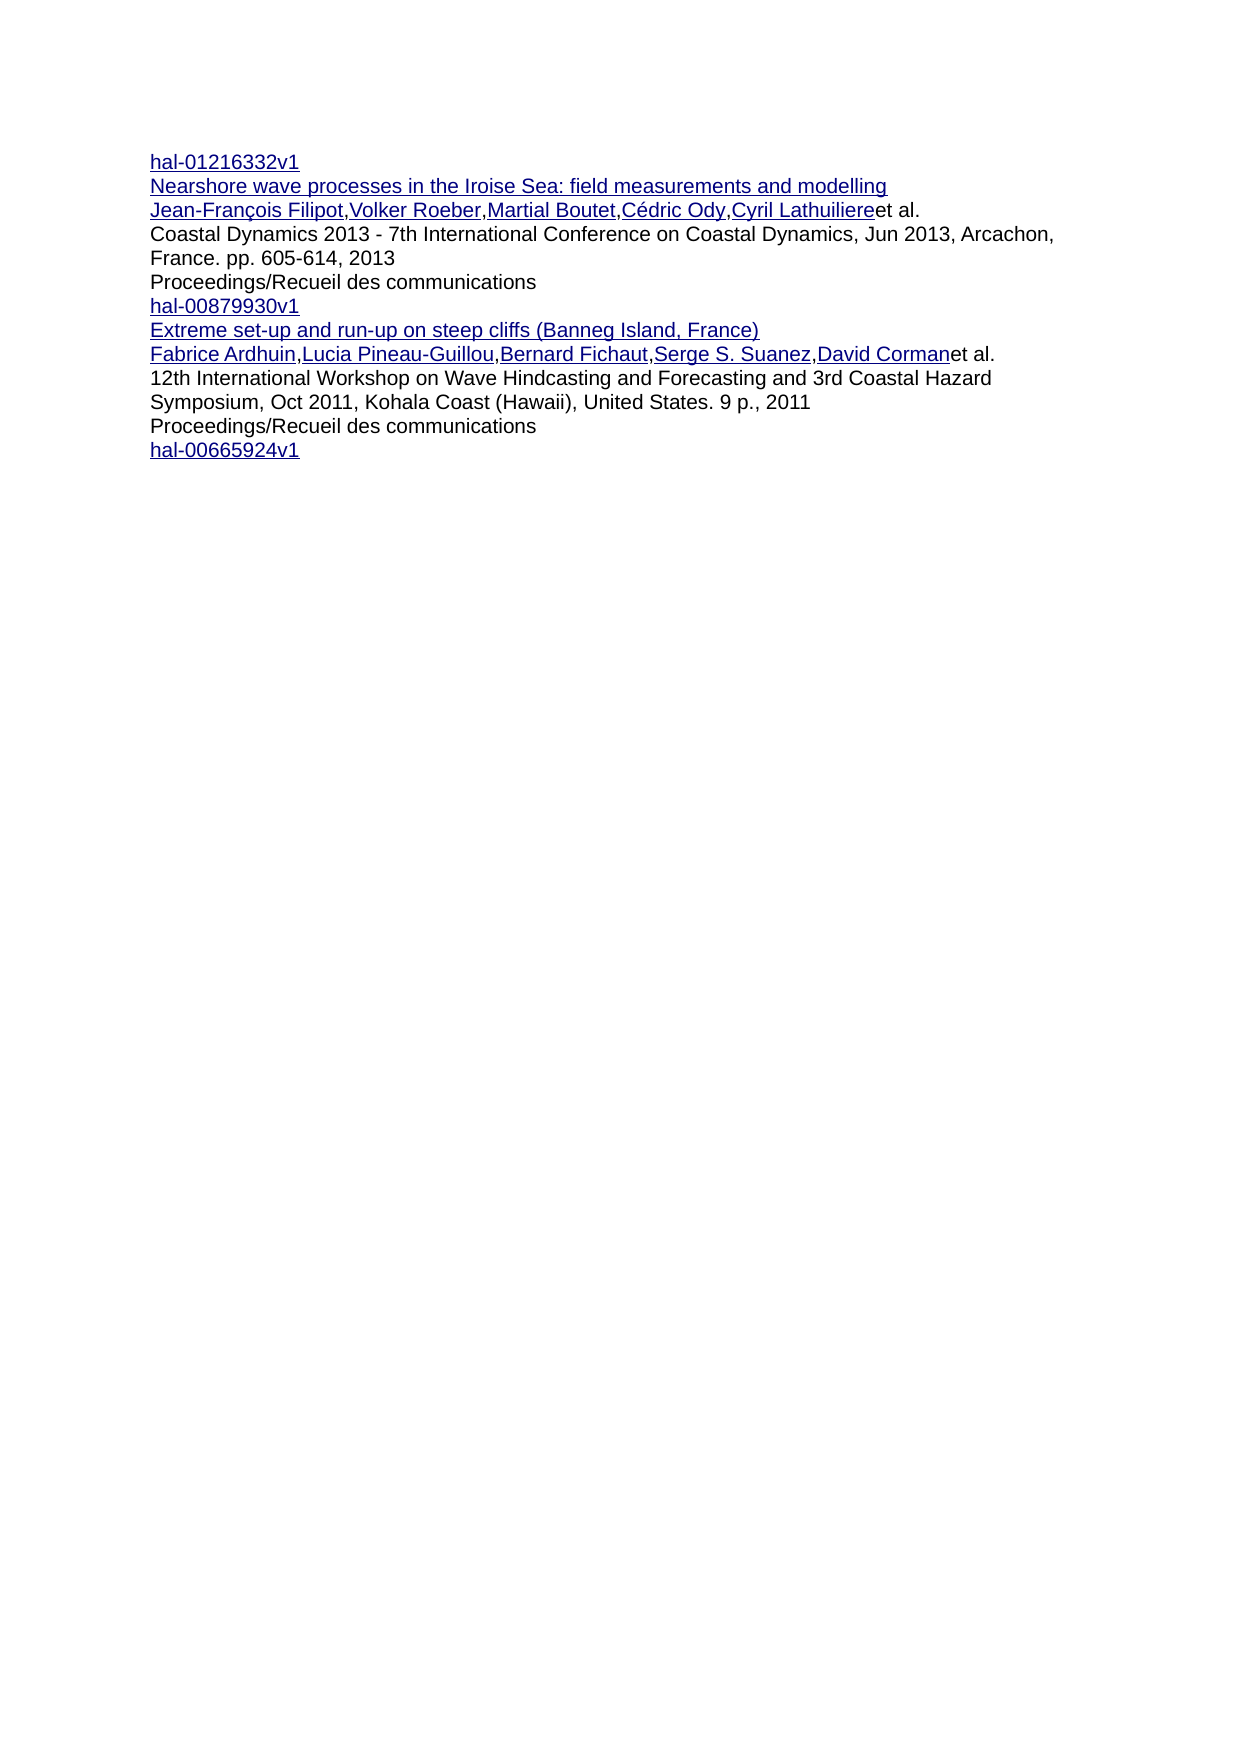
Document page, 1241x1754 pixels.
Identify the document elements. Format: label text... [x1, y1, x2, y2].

table_header hal-01216332v1 [150, 150, 1090, 174]
table_cell Extreme set-up and run-up on steep cliffs (Banneg Island, France) Fabrice Ardhuin,Lucia Pineau-Guillou,Bernard Fichaut,Serge S. Suanez,David Cormanet al. 12th International Workshop on Wave Hindcasting and Forecasting and 3rd Coastal Hazard Symposium, Oct 2011, Kohala Coast (Hawaii), United States. 9 p., 2011 Proceedings/Recueil des communications hal-00665924v1 [150, 318, 1090, 461]
table_cell Nearshore wave processes in the Iroise Sea: field measurements and modelling Jean-François Filipot,Volker Roeber,Martial Boutet,Cédric Ody,Cyril Lathuiliereet al. Coastal Dynamics 2013 - 7th International Conference on Coastal Dynamics, Jun 2013, Arcachon, France. pp. 605-614, 2013 Proceedings/Recueil des communications hal-00879930v1 [150, 174, 1090, 318]
